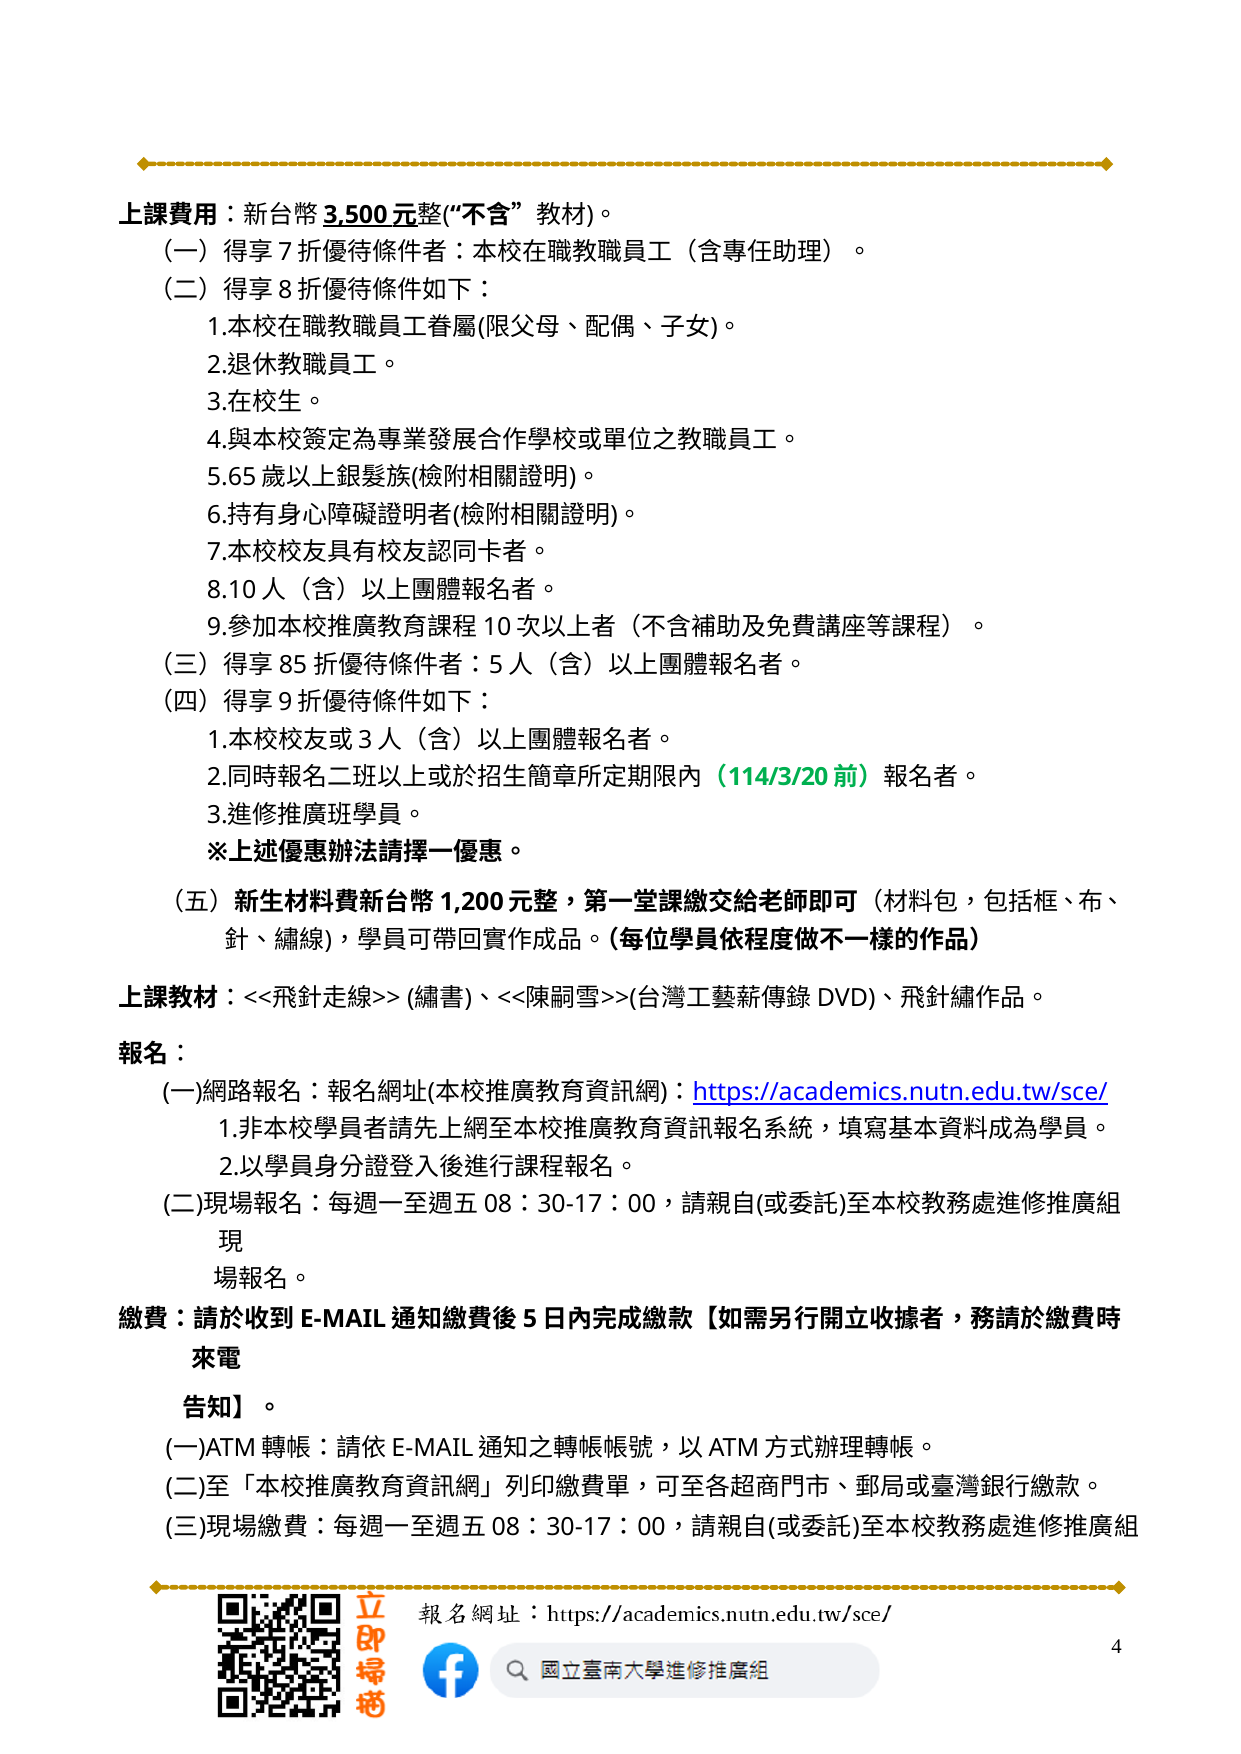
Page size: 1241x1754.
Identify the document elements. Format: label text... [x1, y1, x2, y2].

text 4.與本校簽定為專業發展合作學校或單位之教職員工。 [207, 419, 1122, 456]
picture [201, 1578, 393, 1586]
text 2.以學員身分證登入後進行課程報名。 [218, 1146, 1122, 1183]
picture [201, 1589, 393, 1730]
text 3.進修推廣班學員。 [207, 794, 1122, 831]
text （三）得享 85 折優待條件者：5人（含）以上團體報名者。 [148, 644, 1122, 681]
text 告知】。 [182, 1387, 1122, 1424]
text （四）得享9折優待條件如下： [148, 681, 1122, 719]
text (三)現場繳費：每週一至週五08：30-17：00，請親自(或委託)至本校教務處進修推廣組 [165, 1503, 1140, 1543]
text 1.非本校學員者請先上網至本校推廣教育資訊報名系統，填寫基本資料成為學員。 [217, 1108, 1122, 1146]
text 8.10人（含）以上團體報名者。 [207, 569, 1122, 606]
text （一）得享7折優待條件者：本校在職教職員工（含專任助理）。 [148, 231, 1122, 269]
text (一)網路報名：報名網址(本校推廣教育資訊網)：https://academics.nutn.edu.tw/sce/ [162, 1071, 1122, 1108]
text (二)現場報名：每週一至週五08：30-17：00，請親自(或委託)至本校教務處進修推廣組現 [163, 1183, 1122, 1258]
text （五）新生材料費新台幣1,200元整，第一堂課繳交給老師即可（材料包，包括框、布、針、繡線)，學員可帶回實作成品。（每位學員依程度做不一樣的作品） [159, 881, 1122, 956]
text 2.同時報名二班以上或於招生簡章所定期限內（114/3/20前）報名者。 [207, 756, 1122, 794]
text 上課教材：<<飛針走線>> (繡書)、<<陳嗣雪>>(台灣工藝薪傳錄DVD)、飛針繡作品。 [118, 977, 1122, 1014]
text 1.本校在職教職員工眷屬(限父母、配偶、子女)。 [207, 306, 1122, 344]
text 2.退休教職員工。 [207, 344, 1122, 381]
text 7.本校校友具有校友認同卡者。 [207, 531, 1122, 569]
picture [401, 1589, 912, 1706]
text 上課費用：新台幣3,500元整(“不含”教材)。 [118, 194, 1122, 231]
text 場報名。 [213, 1258, 1122, 1296]
text 1.本校校友或3人（含）以上團體報名者。 [207, 719, 1122, 756]
text 9.參加本校推廣教育課程10次以上者（不含補助及免費講座等課程）。 [207, 606, 1122, 644]
text 繳費：請於收到E-MAIL通知繳費後5日內完成繳款【如需另行開立收據者，務請於繳費時來電 [118, 1296, 1122, 1375]
text 6.持有身心障礙證明者(檢附相關證明)。 [207, 494, 1122, 531]
text 5.65歲以上銀髮族(檢附相關證明)。 [207, 456, 1122, 494]
text (一)ATM轉帳：請依E-MAIL通知之轉帳帳號，以ATM方式辦理轉帳。 [165, 1424, 1140, 1464]
text （二）得享8折優待條件如下： [148, 269, 1122, 306]
text (二)至「本校推廣教育資訊網」列印繳費單，可至各超商門市、郵局或臺灣銀行繳款。 [165, 1464, 1140, 1503]
text 3.在校生。 [207, 381, 1122, 419]
text ※上述優惠辦法請擇一優惠。 [207, 831, 1122, 869]
text 報名： [118, 1033, 1122, 1071]
